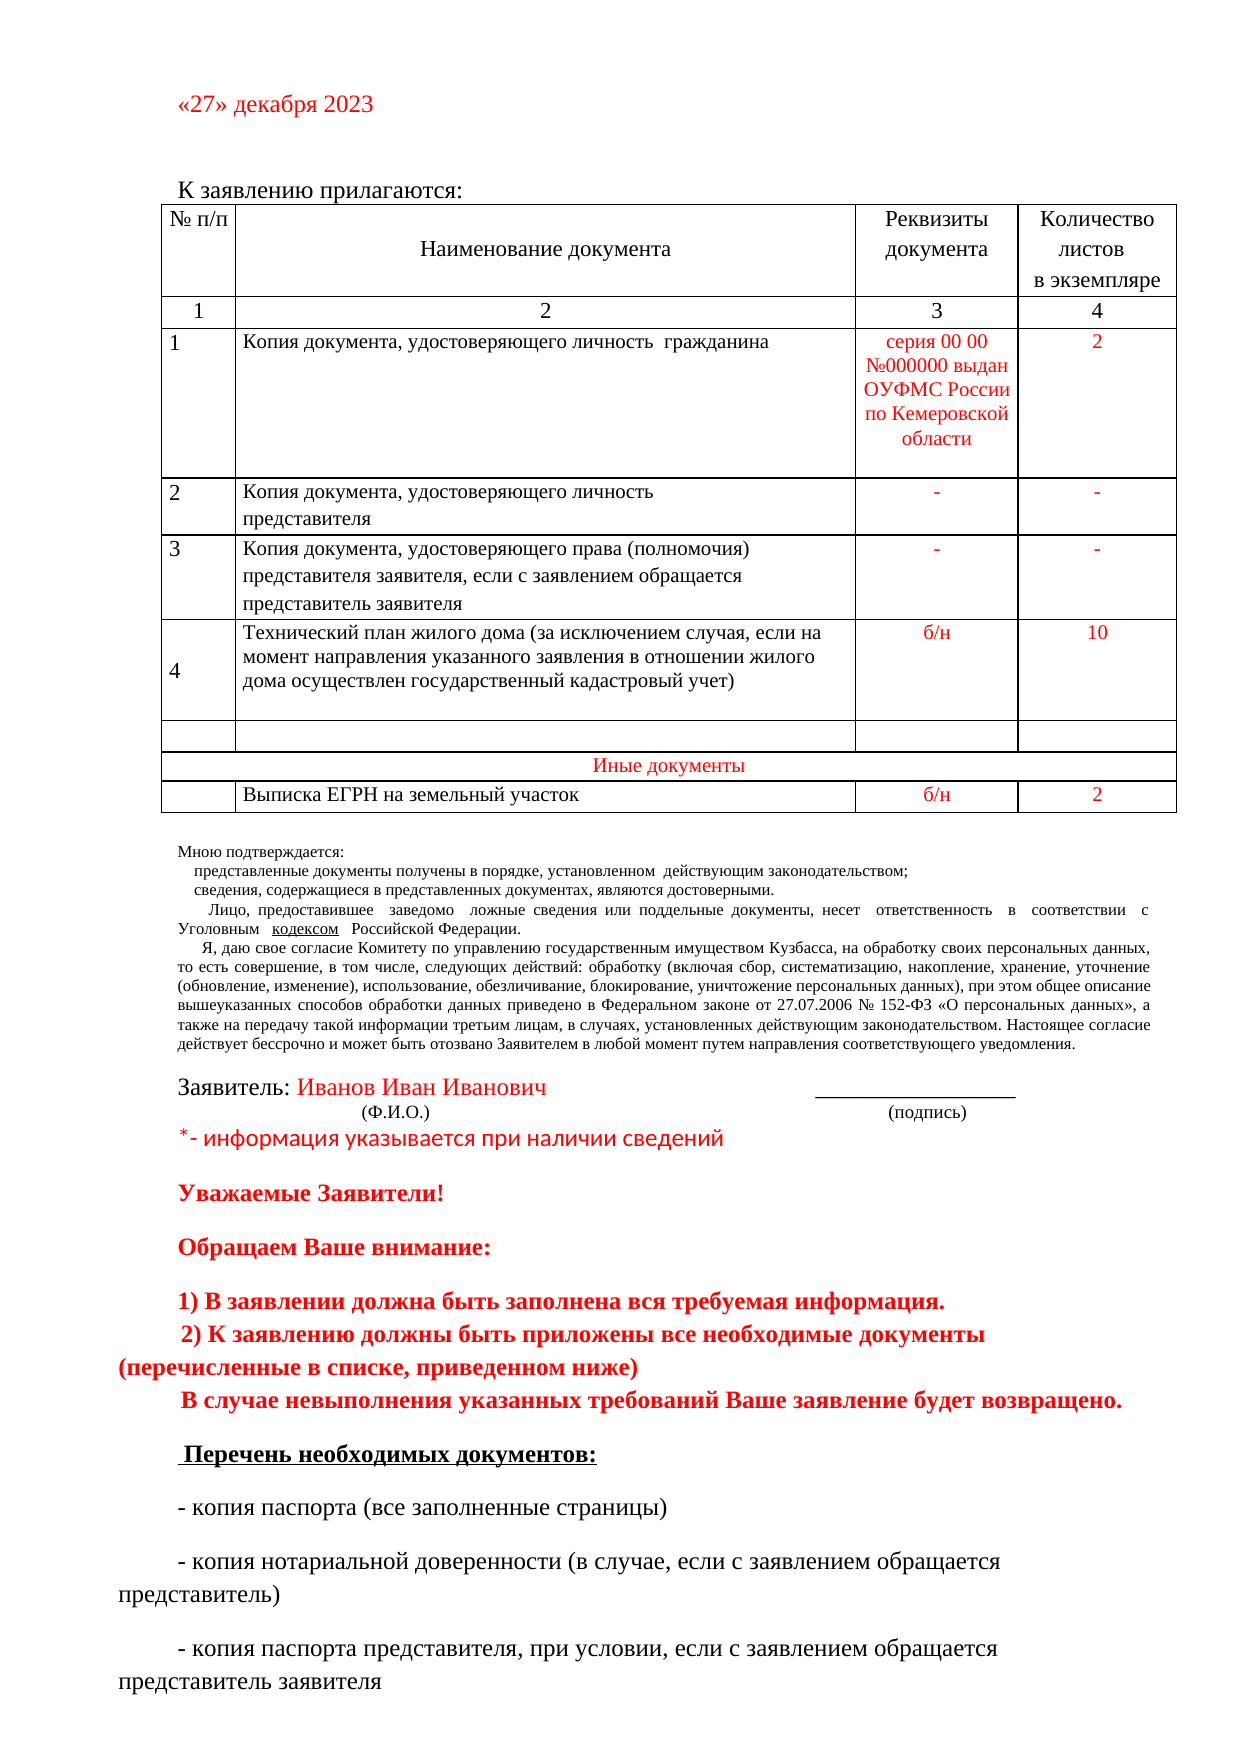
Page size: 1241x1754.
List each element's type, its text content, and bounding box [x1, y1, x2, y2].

table_cell 1 [162, 297, 235, 328]
table_header Наименование документа [236, 205, 855, 296]
table_cell 3 [162, 536, 235, 618]
text Я, даю свое согласие Комитету по управлению государственным имуществом Кузбасса, на обработку своих персональных данных, то есть совершение, в том числе, следующих действий: обработку (включая сбор, систематизацию, накопление, хранение, уточнение (обновление, изменение), использование, обезличивание, блокирование, уничтожение персональных данных), при этом общее описание вышеуказанных способов обработки данных приведено в Федеральном законе от 27.07.2006 № 152-ФЗ «О персональных данных», а также на передачу такой информации третьим лицам, в случаях, установленных действующим законодательством. Настоящее согласие действует бессрочно и может быть отозвано Заявителем в любой момент путем направления соответствующего уведомления. [177, 938, 1152, 1053]
table_cell 2 [1019, 782, 1176, 812]
text Лицо, предоставившее заведомо ложные сведения или поддельные документы, несет ответственность в соответствии с Уголовным кодексом Российской Федерации. [177, 899, 1152, 938]
text 1) В заявлении должна быть заполнена вся требуемая информация. 2) К заявлению должны быть приложены все необходимые документы (перечисленные в списке, приведенном ниже) В случае невыполнения указанных требований Ваше заявление будет возвращено. [118, 1286, 1137, 1413]
table_cell б/н [856, 782, 1017, 812]
text Обращаем Ваше внимание: [118, 1232, 1137, 1261]
table_cell серия 00 00 №000000 выдан ОУФМС России по Кемеровской области [856, 329, 1017, 477]
table_cell [236, 721, 855, 751]
text Уважаемые Заявители! [118, 1178, 1137, 1207]
text К заявлению прилагаются: [177, 175, 1152, 204]
table_cell Выписка ЕГРН на земельный участок [236, 782, 855, 812]
table_cell Копия документа, удостоверяющего личность гражданина [236, 329, 855, 477]
text Заявитель: Иванов Иван Иванович ________________ [177, 1072, 1152, 1101]
table_cell б/н [856, 620, 1017, 720]
text Мною подтверждается: [177, 842, 1152, 861]
table_cell [856, 721, 1017, 751]
text (Ф.И.О.) (подпись) [177, 1101, 1152, 1122]
table_cell - [856, 479, 1017, 534]
table_cell Копия документа, удостоверяющего права (полномочия) представителя заявителя, если с заявлением обращается представитель заявителя [236, 536, 855, 618]
table_cell [1019, 721, 1176, 751]
table_cell 2 [162, 479, 235, 534]
text *- информация указывается при наличии сведений [177, 1122, 1152, 1153]
text - копия паспорта (все заполненные страницы) [118, 1492, 1152, 1521]
table_cell 2 [1019, 329, 1176, 477]
text сведения, содержащиеся в представленных документах, являются достоверными. [177, 880, 1152, 899]
table_header № п/п [162, 205, 235, 296]
text «27» декабря 2023 [177, 89, 1152, 117]
table_cell - [1019, 536, 1176, 618]
table_cell Копия документа, удостоверяющего личность представителя [236, 479, 855, 534]
table_cell [162, 782, 235, 812]
table_cell Иные документы [162, 753, 1176, 780]
table_cell 4 [1019, 297, 1176, 328]
table_cell 3 [856, 297, 1017, 328]
table_cell 10 [1019, 620, 1176, 720]
table_cell - [1019, 479, 1176, 534]
table_cell - [856, 536, 1017, 618]
text - копия паспорта представителя, при условии, если с заявлением обращается представитель заявителя [118, 1633, 1152, 1695]
table_cell 2 [236, 297, 855, 328]
table_header Количество листов в экземпляре [1019, 205, 1176, 296]
text - копия нотариальной доверенности (в случае, если с заявлением обращается представитель) [118, 1546, 1152, 1608]
table_cell [162, 721, 235, 751]
table_header Реквизиты документа [856, 205, 1017, 296]
text Перечень необходимых документов: [118, 1439, 1152, 1467]
table_cell 1 [162, 329, 235, 477]
text представленные документы получены в порядке, установленном действующим законодательством; [177, 861, 1152, 880]
table_cell Технический план жилого дома (за исключением случая, если на момент направления указанного заявления в отношении жилого дома осуществлен государственный кадастровый учет) [236, 620, 855, 720]
table_cell 4 [162, 620, 235, 720]
